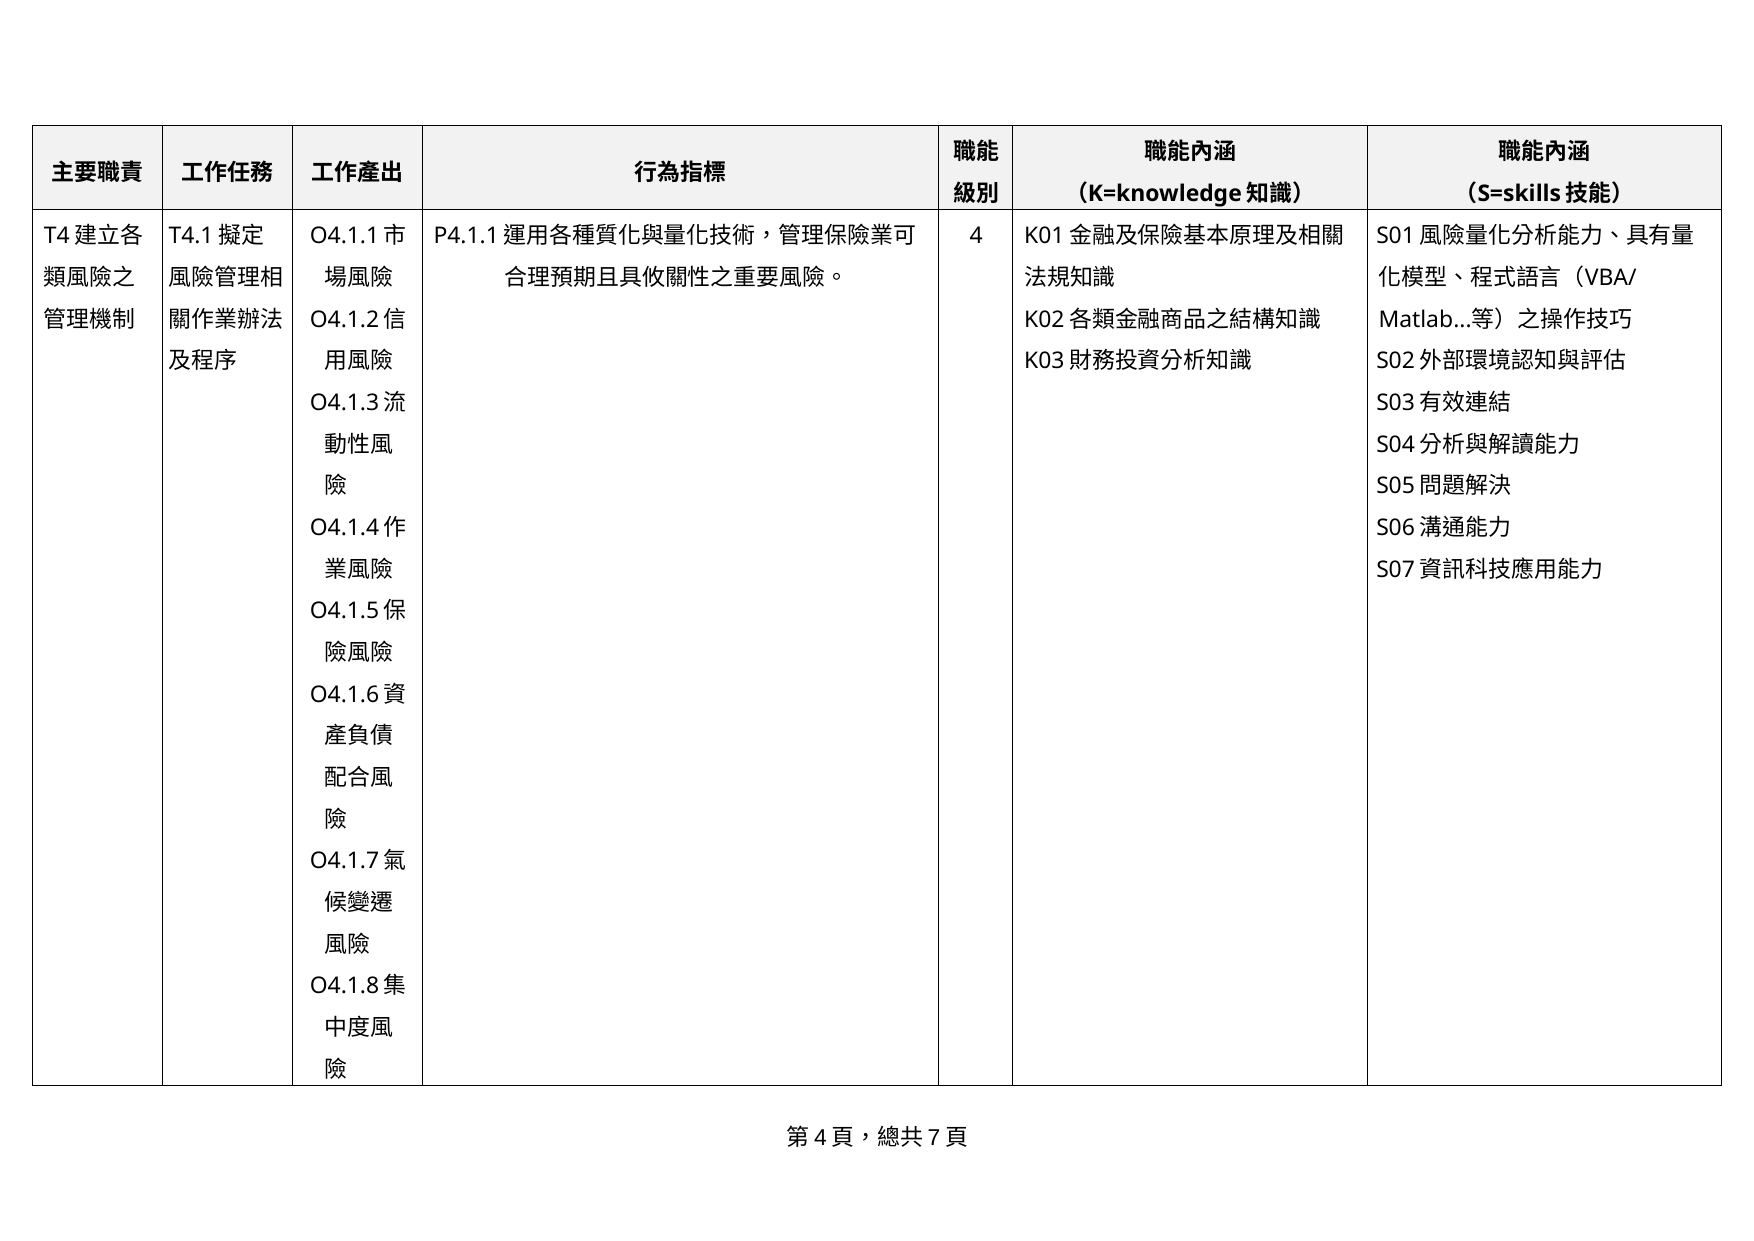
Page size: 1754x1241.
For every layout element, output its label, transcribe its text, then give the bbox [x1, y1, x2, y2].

table_header 行為指標 [423, 126, 938, 209]
table_cell S01風險量化分析能力、具有量化模型、程式語言（VBA/Matlab...等）之操作技巧 S02外部環境認知與評估 S03有效連結 S04分析與解讀能力 S05問題解決 S06溝通能力 S07資訊科技應用能力 [1368, 210, 1721, 1085]
table_header 主要職責 [33, 126, 162, 209]
table_header 職能內涵 （K=knowledge知識） [1013, 126, 1367, 209]
table_cell K01金融及保險基本原理及相關法規知識 K02各類金融商品之結構知識 K03財務投資分析知識 [1013, 210, 1367, 1085]
table_header 工作任務 [163, 126, 292, 209]
table_cell O4.1.1市場風險 O4.1.2信用風險 O4.1.3流動性風險 O4.1.4作業風險 O4.1.5保險風險 O4.1.6資產負債配合風險 O4.1.7氣候變遷風險 O4.1.8集中度風險 [293, 210, 422, 1085]
table_cell T4建立各類風險之管理機制 [33, 210, 162, 1085]
table_header 職能級別 [939, 126, 1012, 209]
table_cell P4.1.1運用各種質化與量化技術，管理保險業可合理預期且具攸關性之重要風險。 [423, 210, 938, 1085]
table_cell T4.1擬定風險管理相關作業辦法及程序 [163, 210, 292, 1085]
table_cell 4 [939, 210, 1012, 1085]
table_header 工作產出 [293, 126, 422, 209]
table_header 職能內涵 （S=skills技能） [1368, 126, 1721, 209]
